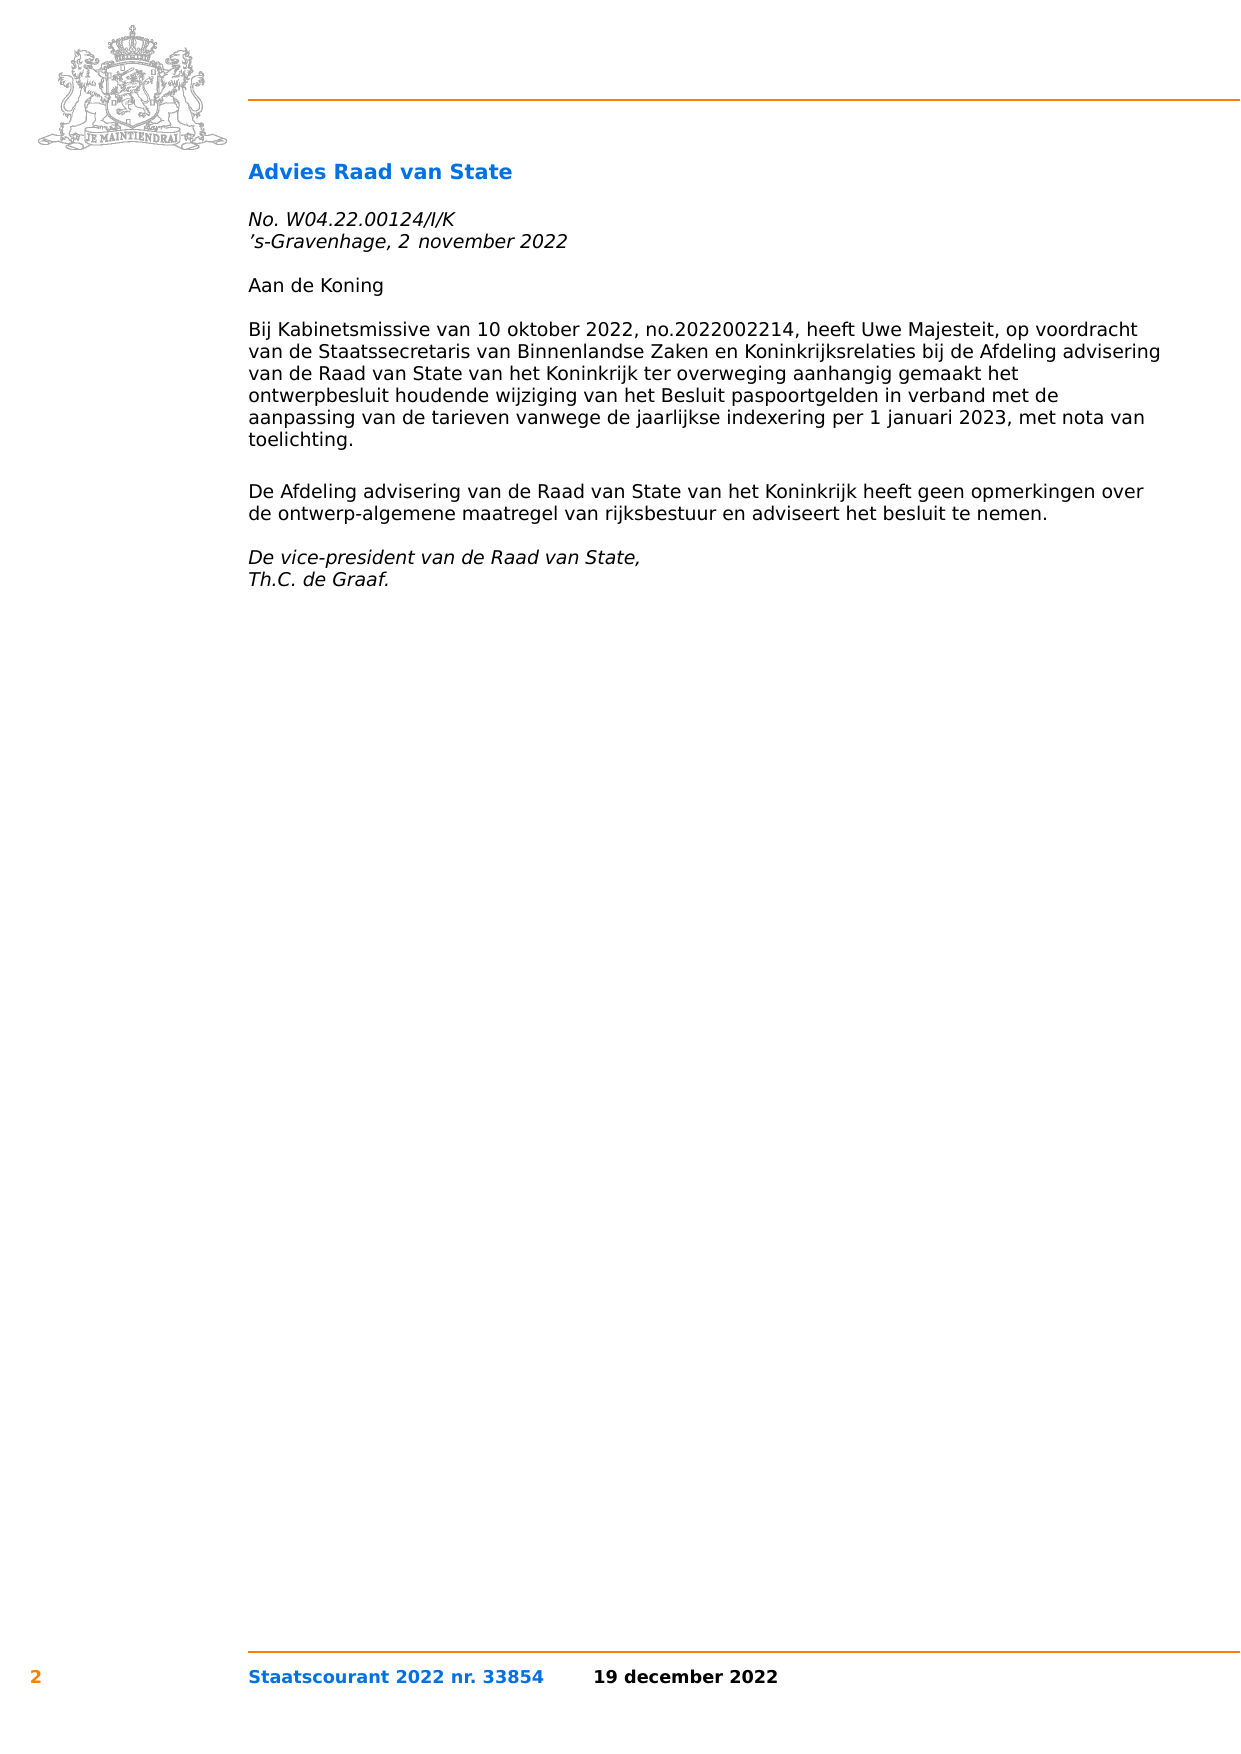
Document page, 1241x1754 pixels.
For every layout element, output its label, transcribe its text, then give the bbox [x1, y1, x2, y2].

picture [38, 25, 227, 150]
text Aan de Koning [248, 275, 1163, 297]
text ’s-Gravenhage, 2 november 2022 [248, 231, 1163, 253]
subtitle Advies Raad van State [248, 160, 1163, 184]
text No. W04.22.00124/I/K [248, 209, 1163, 231]
text Bij Kabinetsmissive van 10 oktober 2022, no.2022002214, heeft Uwe Majesteit, op voordracht van de Staatssecretaris van Binnenlandse Zaken en Koninkrijksrelaties bij de Afdeling advisering van de Raad van State van het Koninkrijk ter overweging aanhangig gemaakt het ontwerpbesluit houdende wijziging van het Besluit paspoortgelden in verband met de aanpassing van de tarieven vanwege de jaarlijkse indexering per 1 januari 2023, met nota van toelichting. [248, 319, 1163, 451]
text De Afdeling advisering van de Raad van State van het Koninkrijk heeft geen opmerkingen over de ontwerp-algemene maatregel van rijksbestuur en adviseert het besluit te nemen. [248, 481, 1163, 525]
text De vice-president van de Raad van State, Th.C. de Graaf. [248, 547, 1163, 591]
